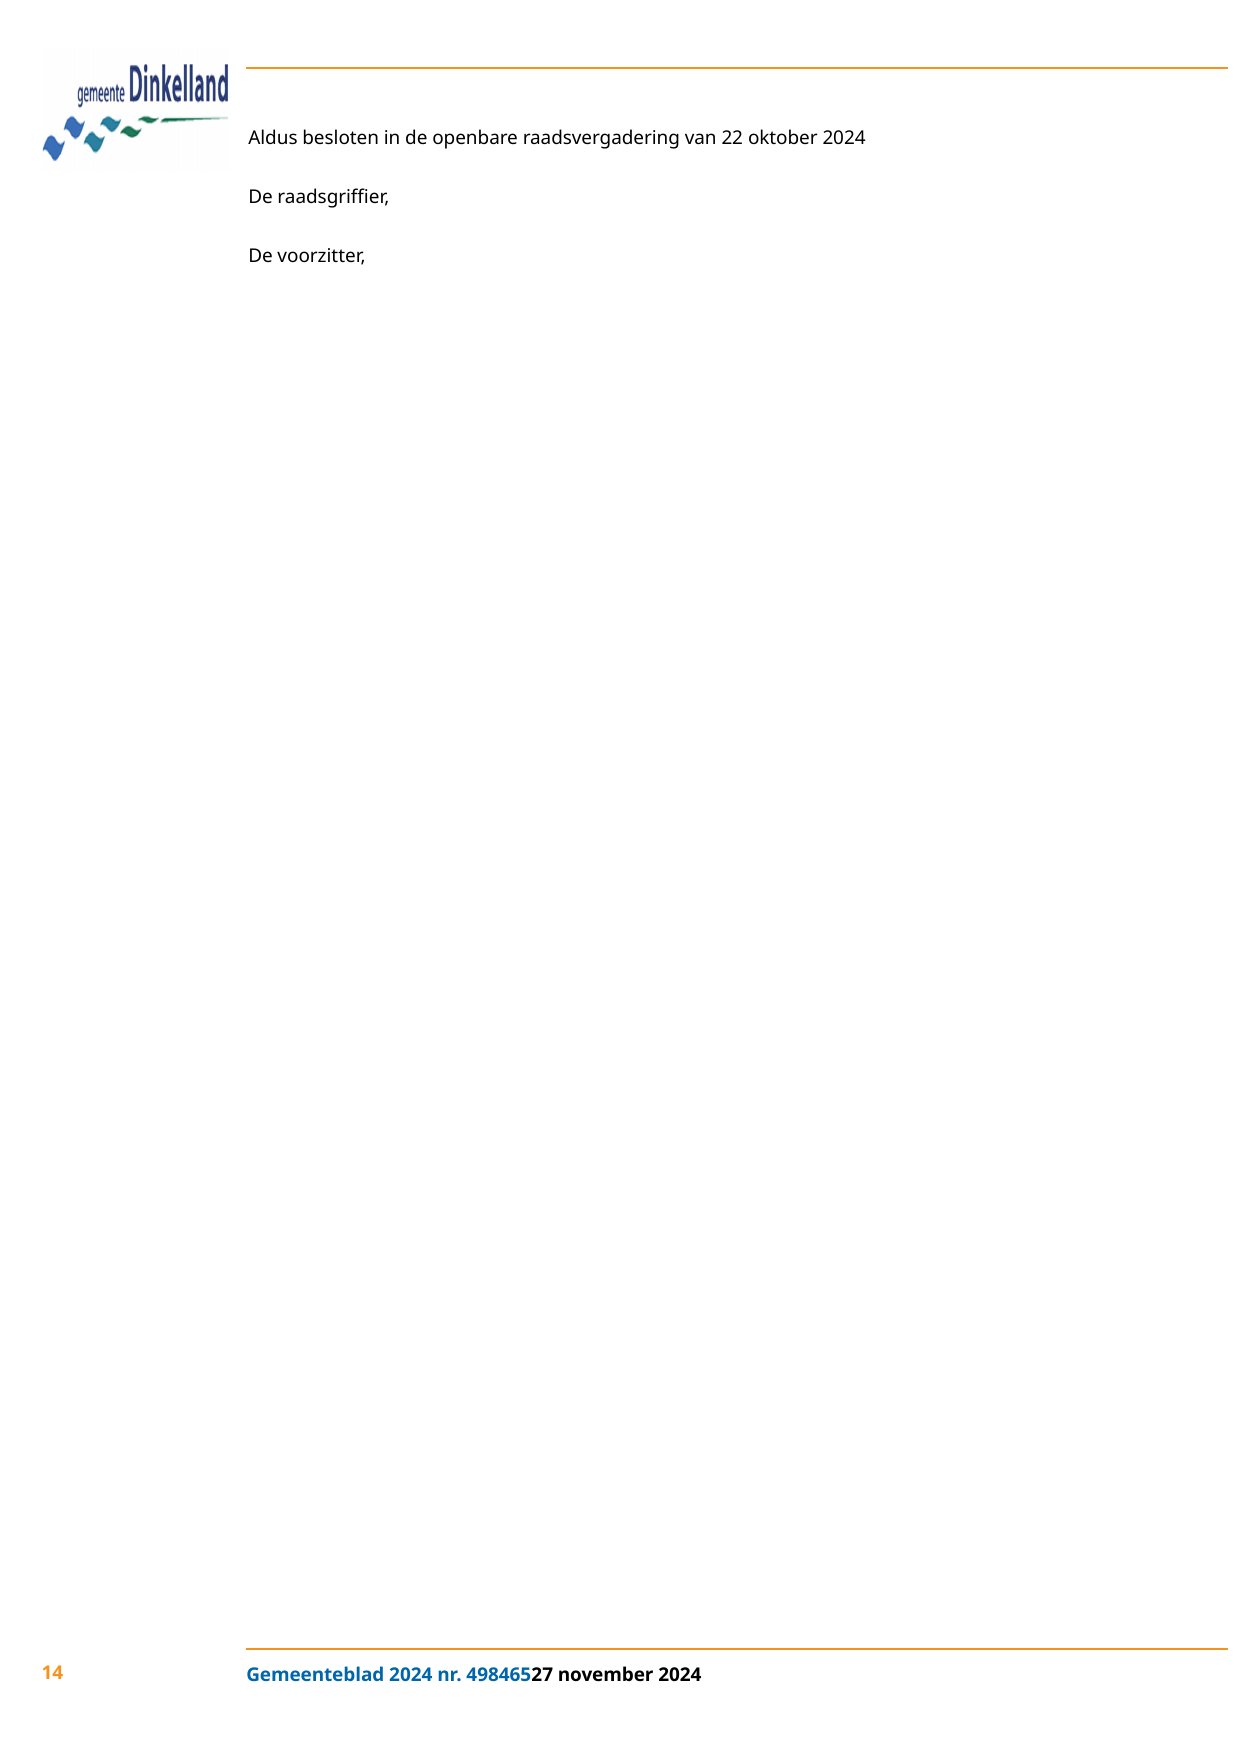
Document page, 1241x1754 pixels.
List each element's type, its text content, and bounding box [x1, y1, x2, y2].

picture [41, 47, 231, 172]
text Aldus besloten in de openbare raadsvergadering van 22 oktober 2024 [248, 124, 1152, 150]
text De raadsgriffier, [248, 183, 1152, 209]
text De voorzitter, [248, 243, 1152, 268]
